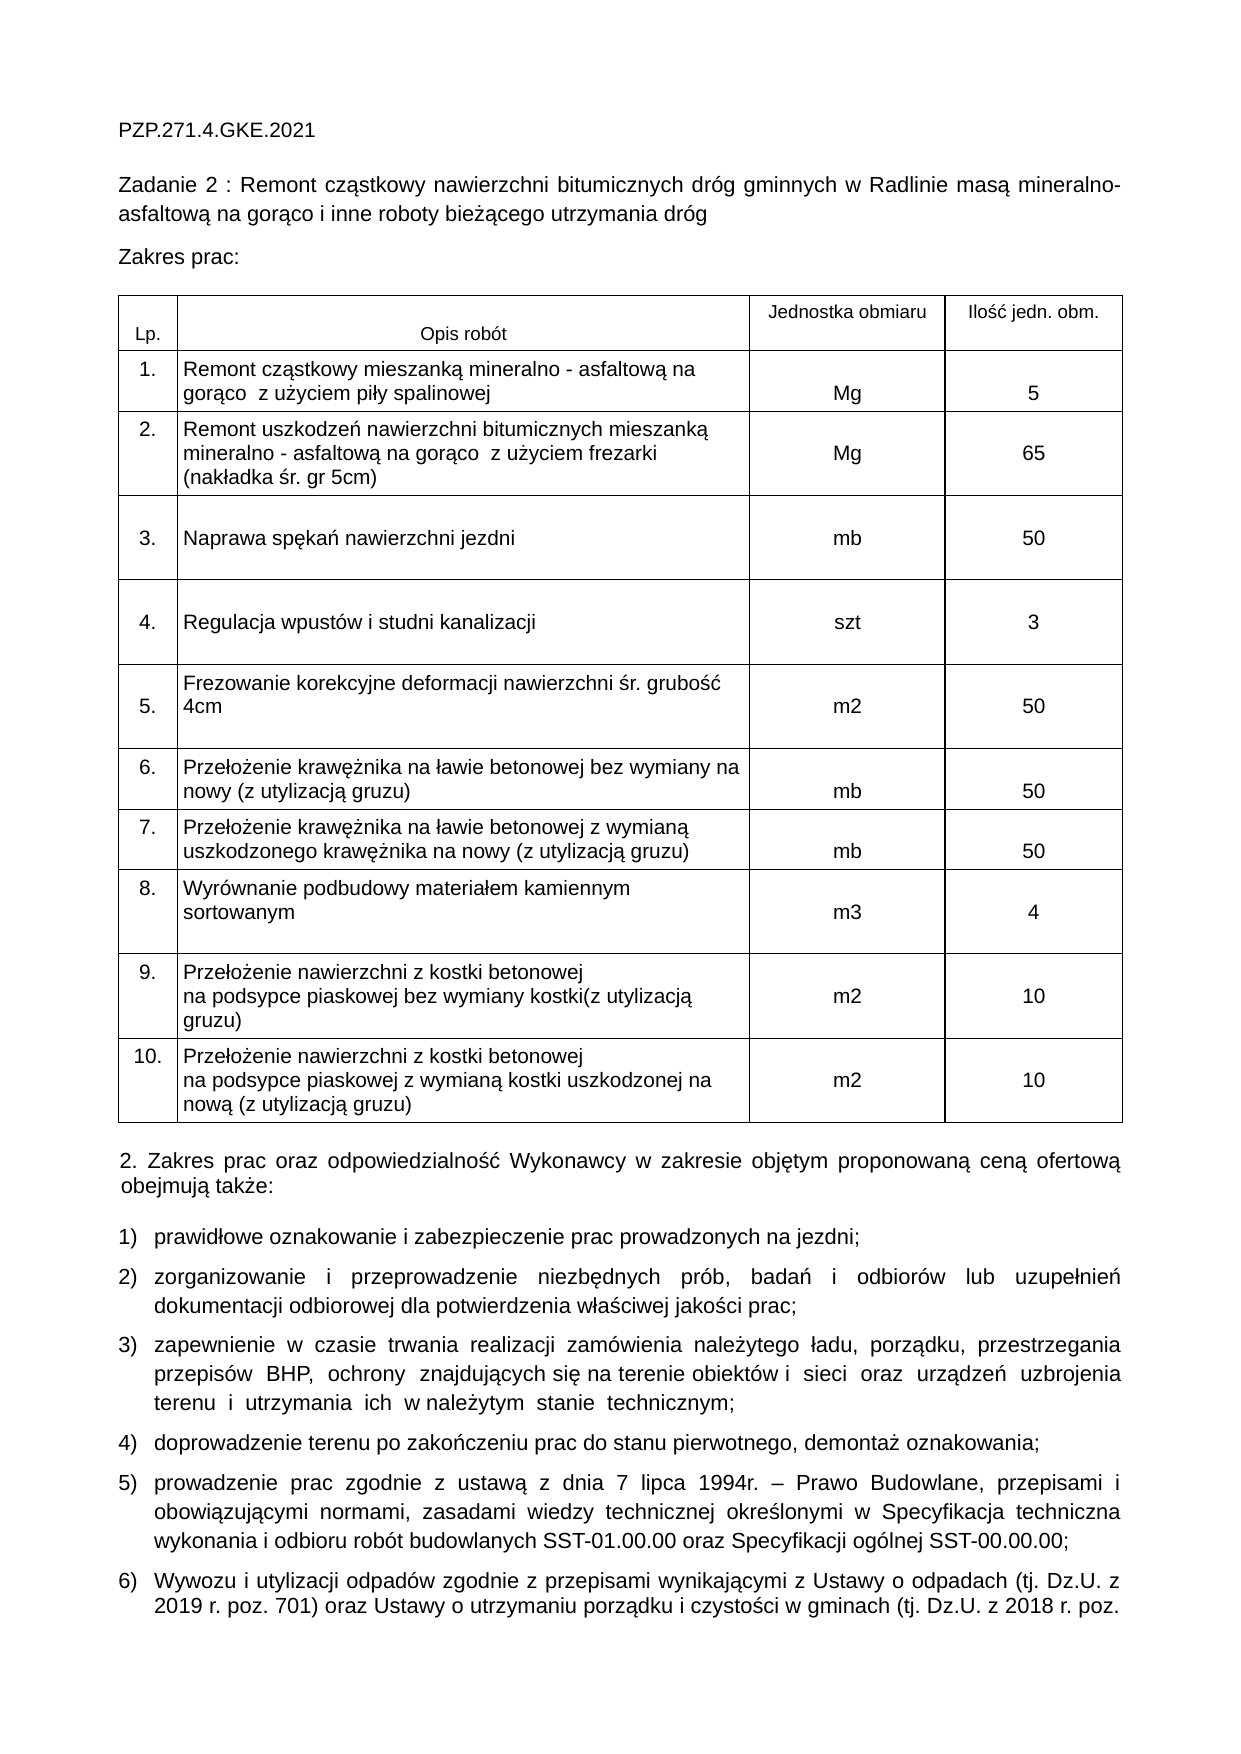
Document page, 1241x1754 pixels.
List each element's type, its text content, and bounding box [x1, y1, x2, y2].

table_cell 10 [946, 954, 1122, 1038]
table_cell Wywozu i utylizacji odpadów zgodnie z przepisami wynikającymi z Ustawy o odpadach (tj. Dz.U. z 2019 r. poz. 701) oraz Ustawy o utrzymaniu porządku i czystości w gminach (tj. Dz.U. z 2018 r. poz. [154, 1568, 1122, 1618]
table_cell Przełożenie nawierzchni z kostki betonowej na podsypce piaskowej bez wymiany kostki(z utylizacją gruzu) [178, 954, 749, 1038]
table_header Jednostka obmiaru [750, 296, 944, 350]
text Zakres prac: [118, 244, 1122, 269]
table_cell Mg [750, 412, 944, 495]
table_cell mb [750, 810, 944, 869]
table_cell 10. [119, 1039, 177, 1122]
table_cell Remont cząstkowy mieszanką mineralno - asfaltową na gorąco z użyciem piły spalinowej [178, 351, 749, 411]
table_cell m2 [750, 954, 944, 1038]
table_cell Przełożenie nawierzchni z kostki betonowej na podsypce piaskowej z wymianą kostki uszkodzonej na nową (z utylizacją gruzu) [178, 1039, 749, 1122]
table_cell 4 [946, 870, 1122, 953]
table_cell Regulacja wpustów i studni kanalizacji [178, 580, 749, 664]
table_cell 3) [118, 1333, 154, 1430]
table_cell 2) [118, 1264, 154, 1332]
table_cell m2 [750, 1039, 944, 1122]
table_cell 6) [118, 1568, 154, 1618]
text 2. Zakres prac oraz odpowiedzialność Wykonawcy w zakresie objętym proponowaną ceną ofertową obejmują także: [119, 1148, 1122, 1199]
table_cell Remont uszkodzeń nawierzchni bitumicznych mieszanką mineralno - asfaltową na gorąco z użyciem frezarki (nakładka śr. gr 5cm) [178, 412, 749, 495]
table_header Opis robót [178, 296, 749, 350]
table_cell 4. [119, 580, 177, 664]
table_cell szt [750, 580, 944, 664]
table_cell m3 [750, 870, 944, 953]
table_cell 5. [119, 665, 177, 748]
table_cell 50 [946, 749, 1122, 808]
table_cell 50 [946, 496, 1122, 579]
table_cell 65 [946, 412, 1122, 495]
table_cell 6. [119, 749, 177, 808]
table_cell 50 [946, 665, 1122, 748]
table_cell zapewnienie w czasie trwania realizacji zamówienia należytego ładu, porządku, przestrzegania przepisów BHP, ochrony znajdujących się na terenie obiektów i sieci oraz urządzeń uzbrojenia terenu i utrzymania ich w należytym stanie technicznym; [154, 1333, 1122, 1430]
table_cell 5 [946, 351, 1122, 411]
table_cell zorganizowanie i przeprowadzenie niezbędnych prób, badań i odbiorów lub uzupełnień dokumentacji odbiorowej dla potwierdzenia właściwej jakości prac; [154, 1264, 1122, 1332]
table_cell Wyrównanie podbudowy materiałem kamiennym sortowanym [178, 870, 749, 953]
table_cell 10 [946, 1039, 1122, 1122]
table_header Ilość jedn. obm. [946, 296, 1122, 350]
table_cell Naprawa spękań nawierzchni jezdni [178, 496, 749, 579]
table_cell 4) [118, 1430, 154, 1470]
table_cell 3. [119, 496, 177, 579]
table_cell Przełożenie krawężnika na ławie betonowej z wymianą uszkodzonego krawężnika na nowy (z utylizacją gruzu) [178, 810, 749, 869]
table_cell Frezowanie korekcyjne deformacji nawierzchni śr. grubość 4cm [178, 665, 749, 748]
table_cell 5) [118, 1470, 154, 1568]
table_cell 9. [119, 954, 177, 1038]
table_header prawidłowe oznakowanie i zabezpieczenie prac prowadzonych na jezdni; [154, 1224, 1122, 1264]
table_cell 2. [119, 412, 177, 495]
text Zadanie 2 : Remont cząstkowy nawierzchni bitumicznych dróg gminnych w Radlinie masą mineralno-asfaltową na gorąco i inne roboty bieżącego utrzymania dróg [118, 172, 1122, 226]
table_cell 3 [946, 580, 1122, 664]
table_cell 1. [119, 351, 177, 411]
table_cell doprowadzenie terenu po zakończeniu prac do stanu pierwotnego, demontaż oznakowania; [154, 1430, 1122, 1470]
table_cell m2 [750, 665, 944, 748]
table_header 1) [118, 1224, 154, 1264]
table_cell mb [750, 749, 944, 808]
table_cell 7. [119, 810, 177, 869]
table_cell mb [750, 496, 944, 579]
table_cell 50 [946, 810, 1122, 869]
table_cell 8. [119, 870, 177, 953]
table_cell Przełożenie krawężnika na ławie betonowej bez wymiany na nowy (z utylizacją gruzu) [178, 749, 749, 808]
table_cell prowadzenie prac zgodnie z ustawą z dnia 7 lipca 1994r. – Prawo Budowlane, przepisami i obowiązującymi normami, zasadami wiedzy technicznej określonymi w Specyfikacja techniczna wykonania i odbioru robót budowlanych SST-01.00.00 oraz Specyfikacji ogólnej SST-00.00.00; [154, 1470, 1122, 1568]
table_cell Mg [750, 351, 944, 411]
table_header Lp. [119, 296, 177, 350]
